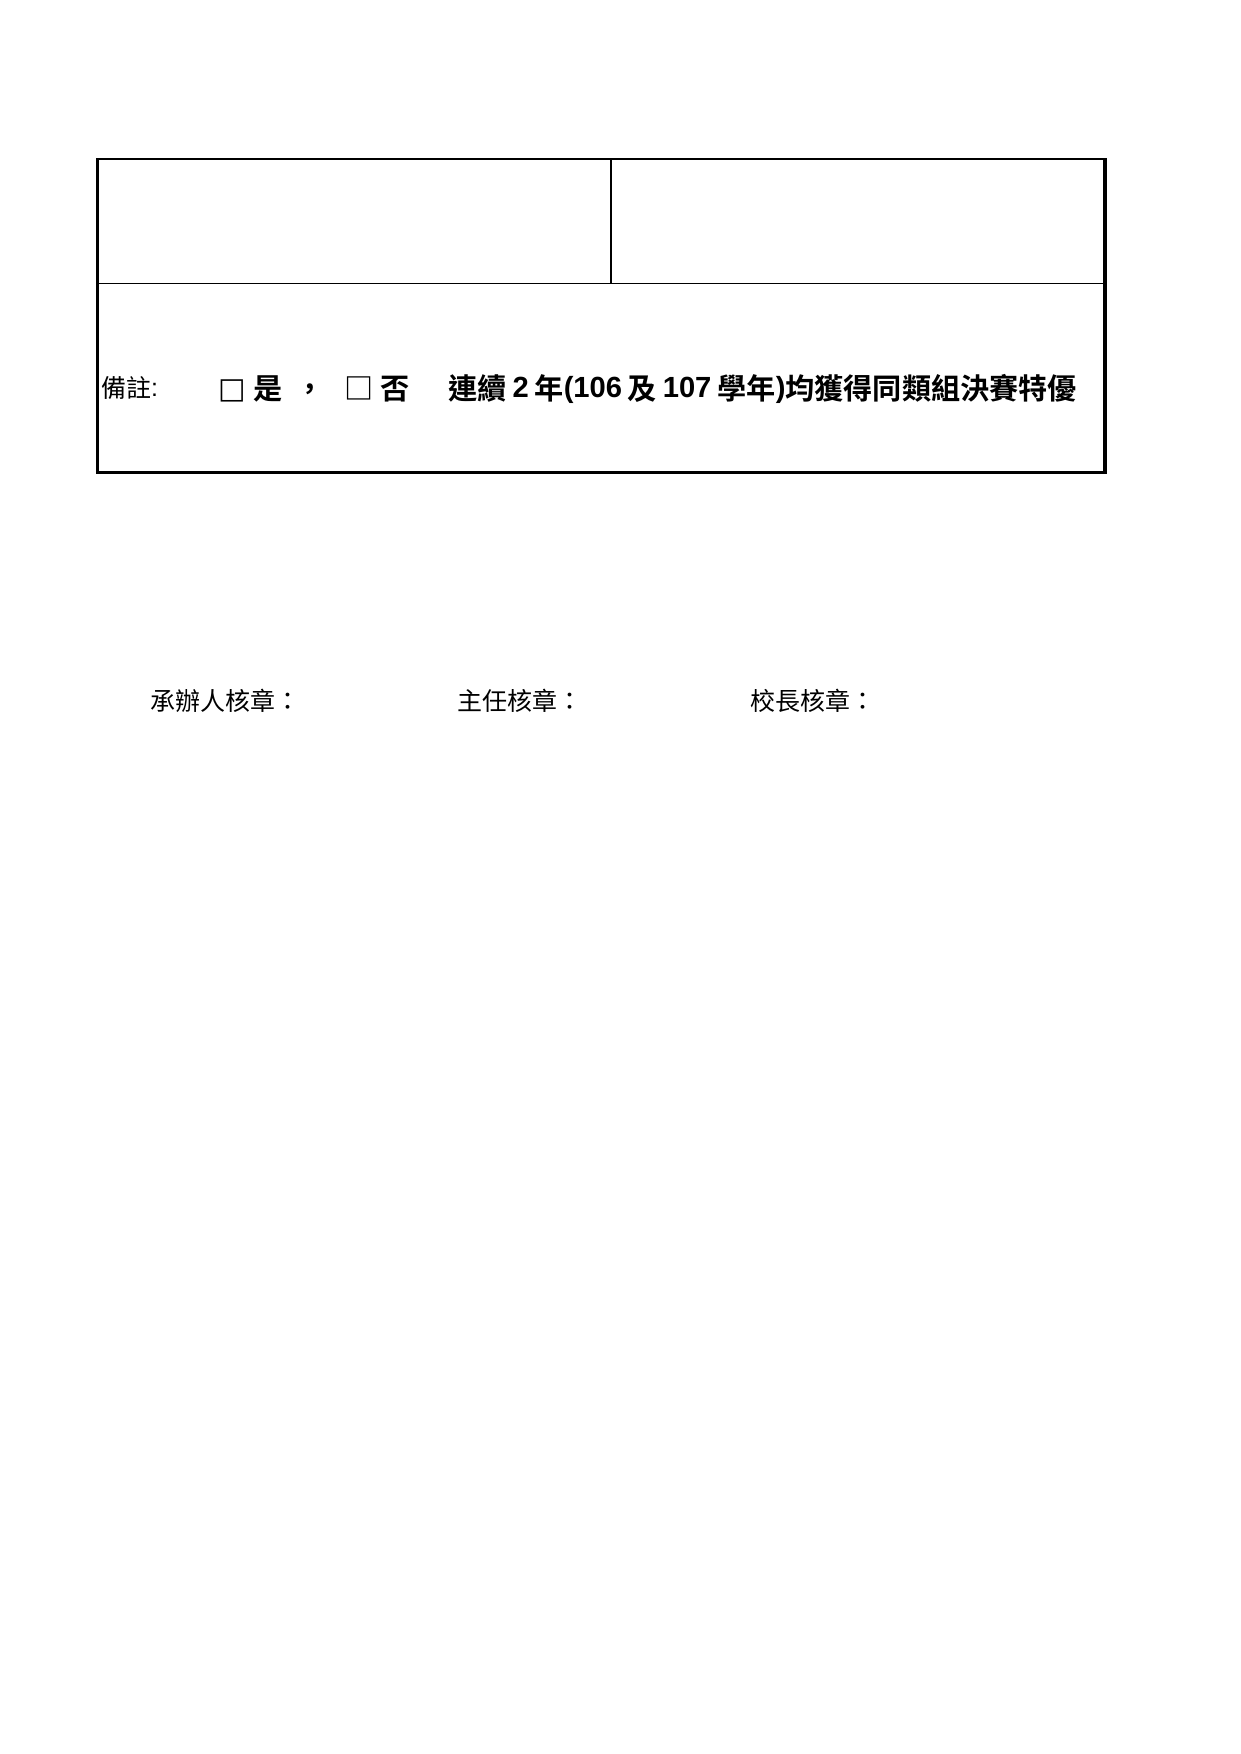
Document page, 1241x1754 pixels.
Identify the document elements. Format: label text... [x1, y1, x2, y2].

table_cell [612, 160, 1103, 283]
table_cell 備註: □ 是 ， □ 否 連續2年(106及107學年)均獲得同類組決賽特優 [99, 284, 1103, 471]
text 承辦人核章： 主任核章： 校長核章： [150, 658, 1053, 721]
table_cell [99, 160, 610, 283]
